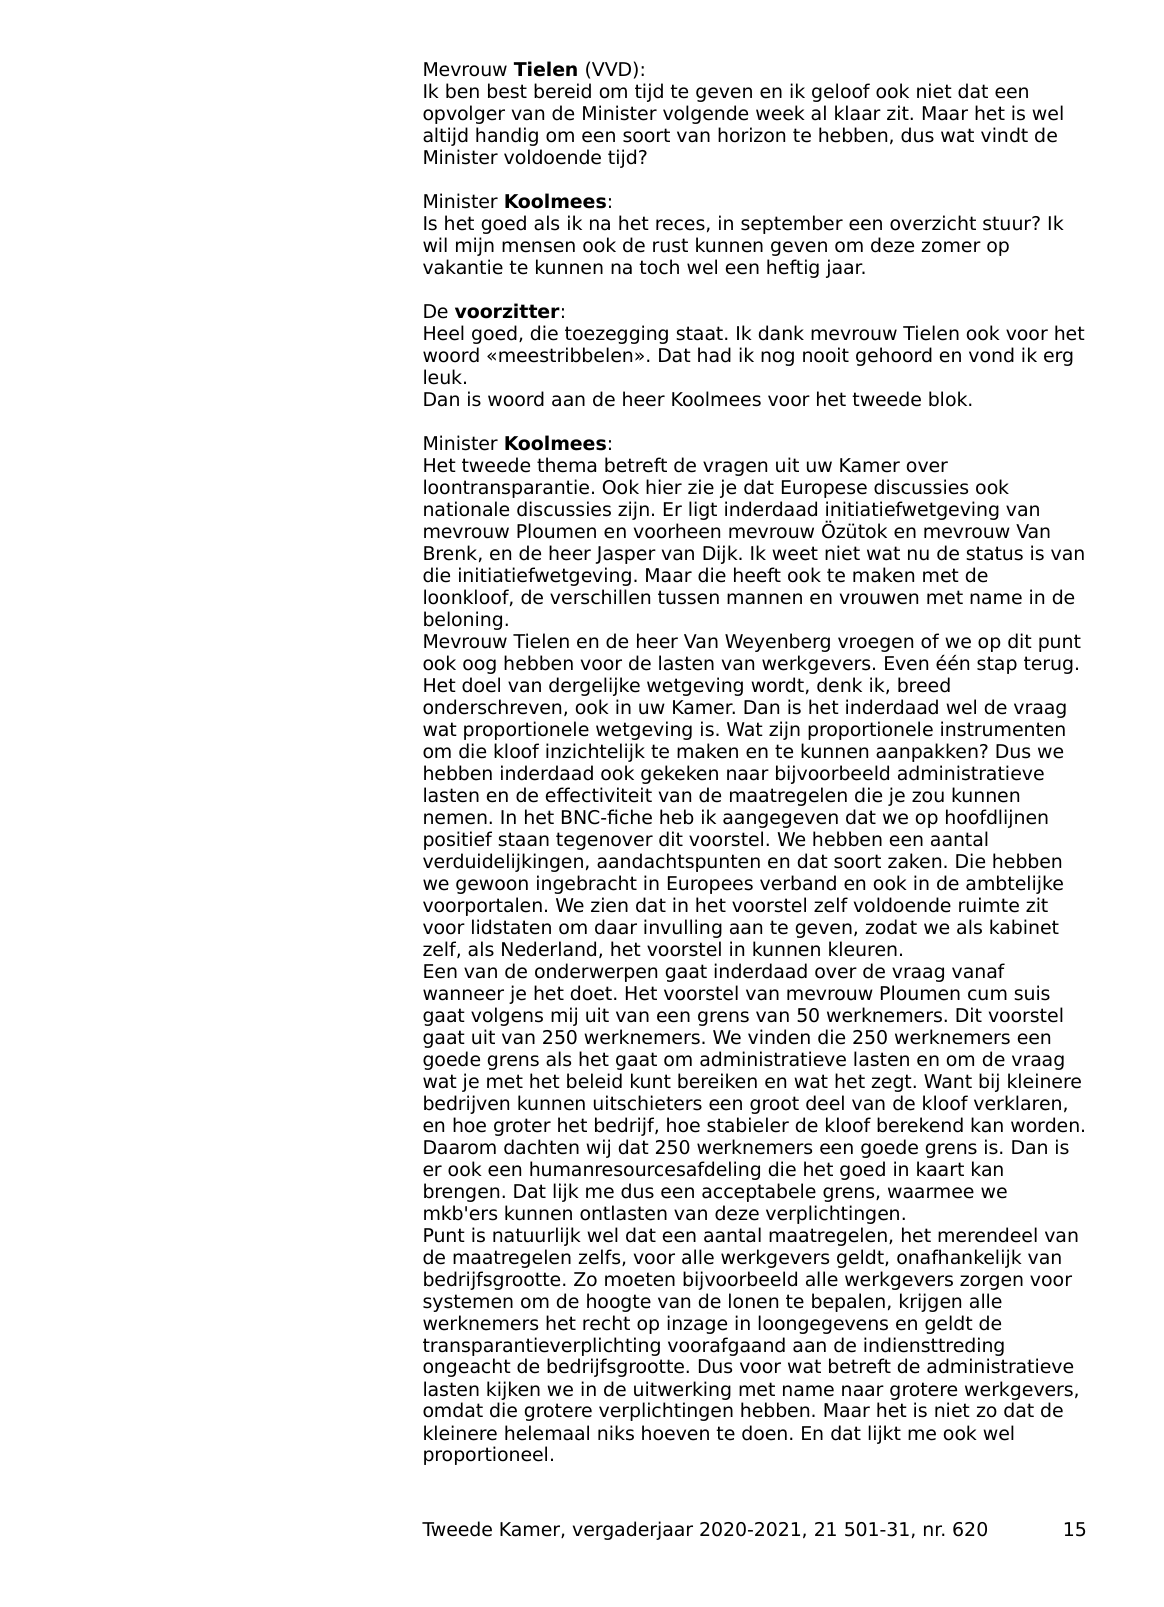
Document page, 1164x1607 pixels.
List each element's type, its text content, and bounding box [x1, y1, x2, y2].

text Het tweede thema betreft de vragen uit uw Kamer over loontransparantie. Ook hier zie je dat Europese discussies ook nationale discussies zijn. Er ligt inderdaad initiatiefwetgeving van mevrouw Ploumen en voorheen mevrouw Özütok en mevrouw Van Brenk, en de heer Jasper van Dijk. Ik weet niet wat nu de status is van die initiatiefwetgeving. Maar die heeft ook te maken met de loonkloof, de verschillen tussen mannen en vrouwen met name in de beloning. [422, 455, 1087, 631]
text De voorzitter: [422, 301, 1087, 323]
text Mevrouw Tielen en de heer Van Weyenberg vroegen of we op dit punt ook oog hebben voor de lasten van werkgevers. Even één stap terug. Het doel van dergelijke wetgeving wordt, denk ik, breed onderschreven, ook in uw Kamer. Dan is het inderdaad wel de vraag wat proportionele wetgeving is. Wat zijn proportionele instrumenten om die kloof inzichtelijk te maken en te kunnen aanpakken? Dus we hebben inderdaad ook gekeken naar bijvoorbeeld administratieve lasten en de effectiviteit van de maatregelen die je zou kunnen nemen. In het BNC-fiche heb ik aangegeven dat we op hoofdlijnen positief staan tegenover dit voorstel. We hebben een aantal verduidelijkingen, aandachtspunten en dat soort zaken. Die hebben we gewoon ingebracht in Europees verband en ook in de ambtelijke voorportalen. We zien dat in het voorstel zelf voldoende ruimte zit voor lidstaten om daar invulling aan te geven, zodat we als kabinet zelf, als Nederland, het voorstel in kunnen kleuren. [422, 631, 1087, 961]
text Minister Koolmees: [422, 433, 1087, 455]
text Mevrouw Tielen (VVD): [422, 59, 1087, 81]
text Dan is woord aan de heer Koolmees voor het tweede blok. [422, 389, 1087, 411]
text Punt is natuurlijk wel dat een aantal maatregelen, het merendeel van de maatregelen zelfs, voor alle werkgevers geldt, onafhankelijk van bedrijfsgrootte. Zo moeten bijvoorbeeld alle werkgevers zorgen voor systemen om de hoogte van de lonen te bepalen, krijgen alle werknemers het recht op inzage in loongegevens en geldt de transparantieverplichting voorafgaand aan de indiensttreding ongeacht de bedrijfsgrootte. Dus voor wat betreft de administratieve lasten kijken we in de uitwerking met name naar grotere werkgevers, omdat die grotere verplichtingen hebben. Maar het is niet zo dat de kleinere helemaal niks hoeven te doen. En dat lijkt me ook wel proportioneel. [422, 1224, 1087, 1466]
text Ik ben best bereid om tijd te geven en ik geloof ook niet dat een opvolger van de Minister volgende week al klaar zit. Maar het is wel altijd handig om een soort van horizon te hebben, dus wat vindt de Minister voldoende tijd? [422, 81, 1087, 169]
text Heel goed, die toezegging staat. Ik dank mevrouw Tielen ook voor het woord «meestribbelen». Dat had ik nog nooit gehoord en vond ik erg leuk. [422, 323, 1087, 389]
text Minister Koolmees: [422, 191, 1087, 213]
text Is het goed als ik na het reces, in september een overzicht stuur? Ik wil mijn mensen ook de rust kunnen geven om deze zomer op vakantie te kunnen na toch wel een heftig jaar. [422, 213, 1087, 279]
text Een van de onderwerpen gaat inderdaad over de vraag vanaf wanneer je het doet. Het voorstel van mevrouw Ploumen cum suis gaat volgens mij uit van een grens van 50 werknemers. Dit voorstel gaat uit van 250 werknemers. We vinden die 250 werknemers een goede grens als het gaat om administratieve lasten en om de vraag wat je met het beleid kunt bereiken en wat het zegt. Want bij kleinere bedrijven kunnen uitschieters een groot deel van de kloof verklaren, en hoe groter het bedrijf, hoe stabieler de kloof berekend kan worden. Daarom dachten wij dat 250 werknemers een goede grens is. Dan is er ook een humanresourcesafdeling die het goed in kaart kan brengen. Dat lijk me dus een acceptabele grens, waarmee we mkb'ers kunnen ontlasten van deze verplichtingen. [422, 961, 1087, 1224]
